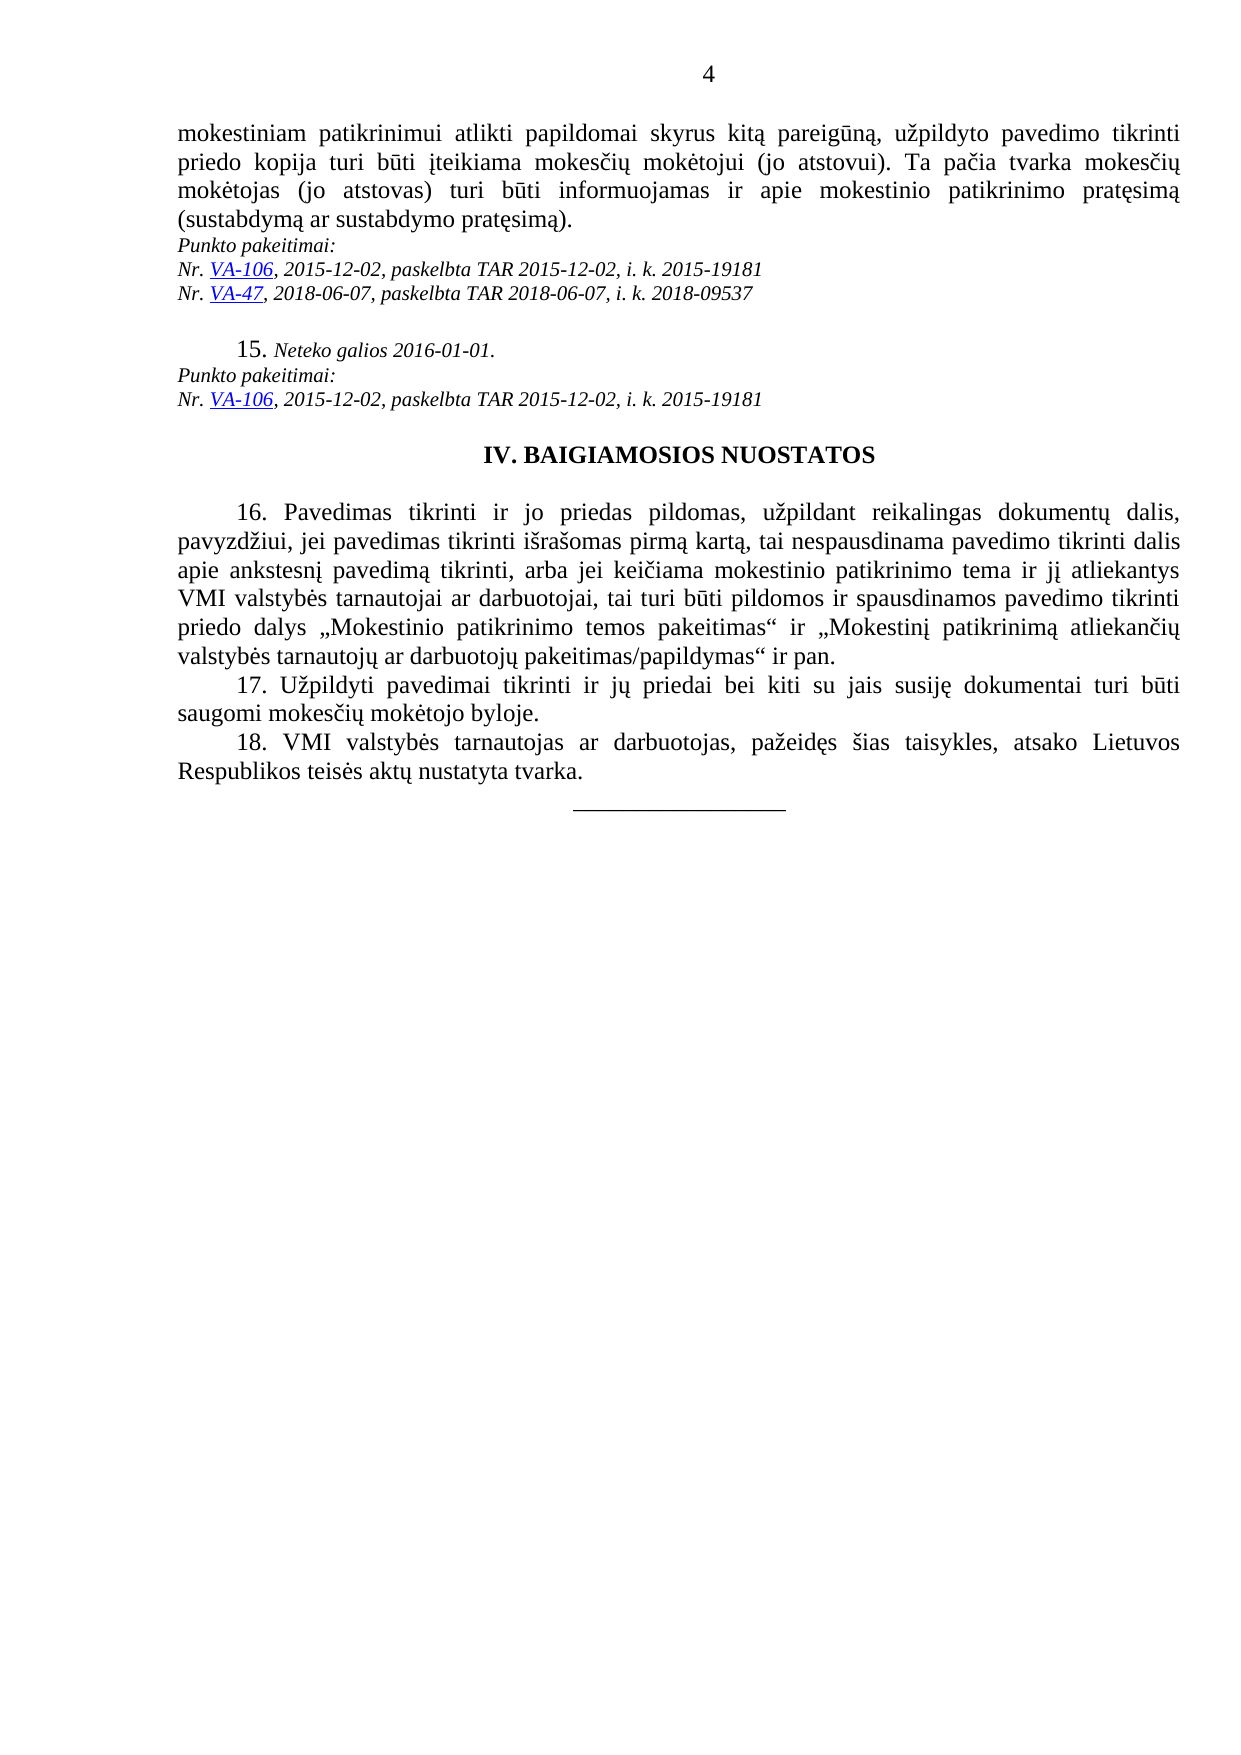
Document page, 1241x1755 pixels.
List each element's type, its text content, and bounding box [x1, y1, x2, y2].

text 15. Neteko galios 2016-01-01. [177, 334, 1181, 363]
text 17. Užpildyti pavedimai tikrinti ir jų priedai bei kiti su jais susiję dokumentai turi būti saugomi mokesčių mokėtojo byloje. [177, 670, 1181, 727]
text Nr. VA-106, 2015-12-02, paskelbta TAR 2015-12-02, i. k. 2015-19181 [177, 387, 1181, 411]
text _________________ [177, 785, 1181, 813]
text IV. BAIGIAMOSIOS NUOSTATOS [177, 440, 1181, 468]
text 16. Pavedimas tikrinti ir jo priedas pildomas, užpildant reikalingas dokumentų dalis, pavyzdžiui, jei pavedimas tikrinti išrašomas pirmą kartą, tai nespausdinama pavedimo tikrinti dalis apie ankstesnį pavedimą tikrinti, arba jei keičiama mokestinio patikrinimo tema ir jį atliekantys VMI valstybės tarnautojai ar darbuotojai, tai turi būti pildomos ir spausdinamos pavedimo tikrinti priedo dalys „Mokestinio patikrinimo temos pakeitimas“ ir „Mokestinį patikrinimą atliekančių valstybės tarnautojų ar darbuotojų pakeitimas/papildymas“ ir pan. [177, 497, 1181, 670]
text Punkto pakeitimai: [177, 233, 1181, 257]
text mokestiniam patikrinimui atlikti papildomai skyrus kitą pareigūną, užpildyto pavedimo tikrinti priedo kopija turi būti įteikiama mokesčių mokėtojui (jo atstovui). Ta pačia tvarka mokesčių mokėtojas (jo atstovas) turi būti informuojamas ir apie mokestinio patikrinimo pratęsimą (sustabdymą ar sustabdymo pratęsimą). [177, 118, 1181, 233]
text 18. VMI valstybės tarnautojas ar darbuotojas, pažeidęs šias taisykles, atsako Lietuvos Respublikos teisės aktų nustatyta tvarka. [177, 727, 1181, 785]
text Nr. VA-47, 2018-06-07, paskelbta TAR 2018-06-07, i. k. 2018-09537 [177, 281, 1181, 305]
text Nr. VA-106, 2015-12-02, paskelbta TAR 2015-12-02, i. k. 2015-19181 [177, 257, 1181, 281]
text Punkto pakeitimai: [177, 363, 1181, 387]
